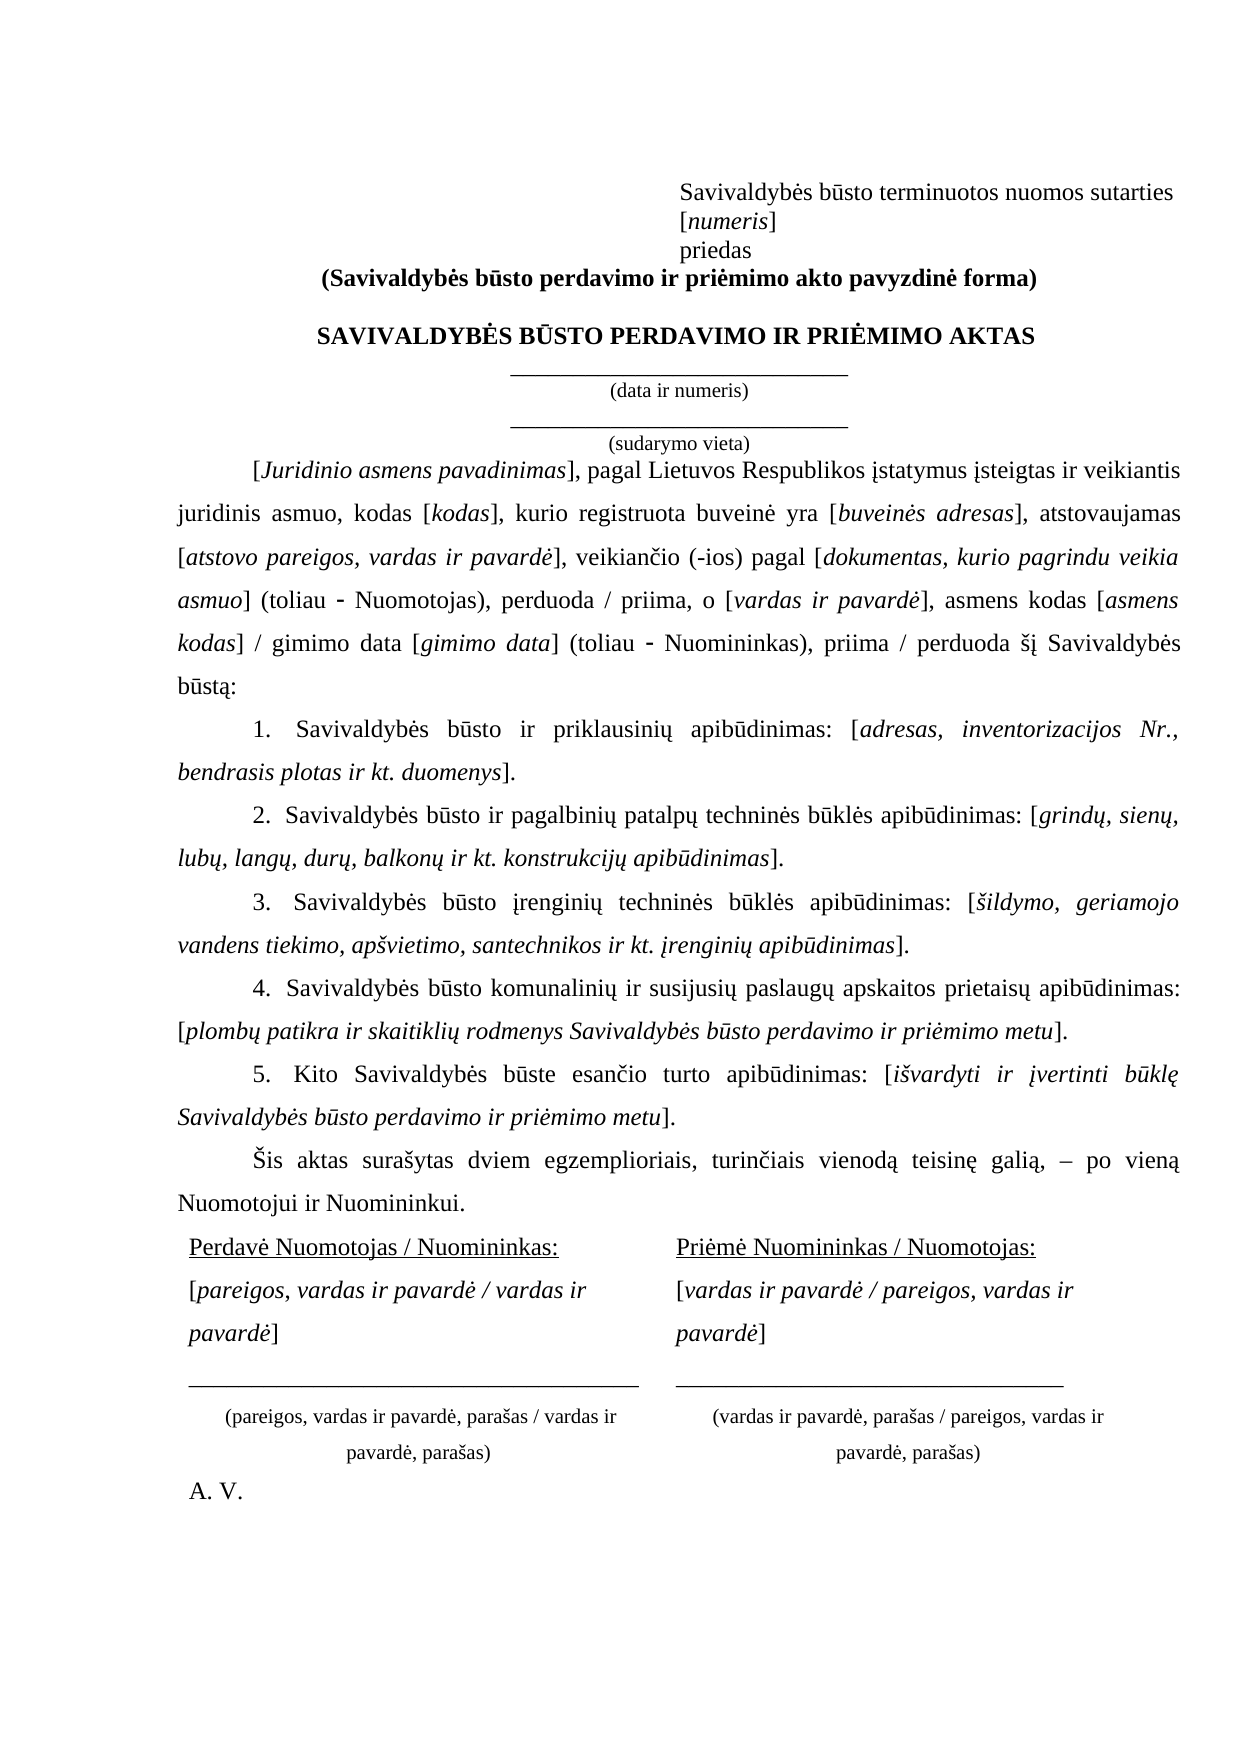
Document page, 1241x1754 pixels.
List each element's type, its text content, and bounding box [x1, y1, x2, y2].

text priedas [679, 235, 1181, 263]
text (Savivaldybės būsto perdavimo ir priėmimo akto pavyzdinė forma) [177, 263, 1181, 292]
text [Juridinio asmens pavadinimas], pagal Lietuvos Respublikos įstatymus įsteigtas ir veikiantis juridinis asmuo, kodas [kodas], kurio registruota buveinė yra [buveinės adresas], atstovaujamas [atstovo pareigos, vardas ir pavardė], veikiančio (-ios) pagal [dokumentas, kurio pagrindu veikia asmuo] (toliau  Nuomotojas), perduoda / priima, o [vardas ir pavardė], asmens kodas [asmens kodas] / gimimo data [gimimo data] (toliau  Nuomininkas), priima / perduoda šį Savivaldybės būstą: [177, 455, 1181, 700]
table_header Priėmė Nuomininkas / Nuomotojas: [vardas ir pavardė / pareigos, vardas ir pavardė] _______________________________ (vardas ir pavardė, parašas / pareigos, vardas ir pavardė, parašas) [665, 1232, 1152, 1519]
text Savivaldybės būsto terminuotos nuomos sutarties [numeris] [679, 177, 1181, 235]
text 4. Savivaldybės būsto komunalinių ir susijusių paslaugų apskaitos prietaisų apibūdinimas: [plombų patikra ir skaitiklių rodmenys Savivaldybės būsto perdavimo ir priėmimo metu]. [177, 973, 1181, 1045]
text 1. Savivaldybės būsto ir priklausinių apibūdinimas: [adresas, inventorizacijos Nr., bendrasis plotas ir kt. duomenys]. [177, 714, 1181, 786]
text 5. Kito Savivaldybės būste esančio turto apibūdinimas: [išvardyti ir įvertinti būklę Savivaldybės būsto perdavimo ir priėmimo metu]. [177, 1059, 1181, 1131]
text ___________________________ [177, 402, 1181, 431]
text (data ir numeris) [177, 378, 1181, 402]
text SAVIVALDYBĖS BŪSTO PERDAVIMO IR PRIĖMIMO AKTAS [177, 321, 1181, 350]
text ___________________________ [177, 350, 1181, 378]
text 2. Savivaldybės būsto ir pagalbinių patalpų techninės būklės apibūdinimas: [grindų, sienų, lubų, langų, durų, balkonų ir kt. konstrukcijų apibūdinimas]. [177, 800, 1181, 872]
text 3. Savivaldybės būsto įrenginių techninės būklės apibūdinimas: [šildymo, geriamojo vandens tiekimo, apšvietimo, santechnikos ir kt. įrenginių apibūdinimas]. [177, 887, 1181, 958]
table_header Perdavė Nuomotojas / Nuomininkas: [pareigos, vardas ir pavardė / vardas ir pavardė] ____________________________________ (pareigos, vardas ir pavardė, parašas / vardas ir pavardė, parašas) A. V. [177, 1232, 664, 1519]
text (sudarymo vieta) [177, 431, 1181, 455]
text Šis aktas surašytas dviem egzemplioriais, turinčiais vienodą teisinę galią, – po vieną Nuomotojui ir Nuomininkui. [177, 1145, 1181, 1217]
